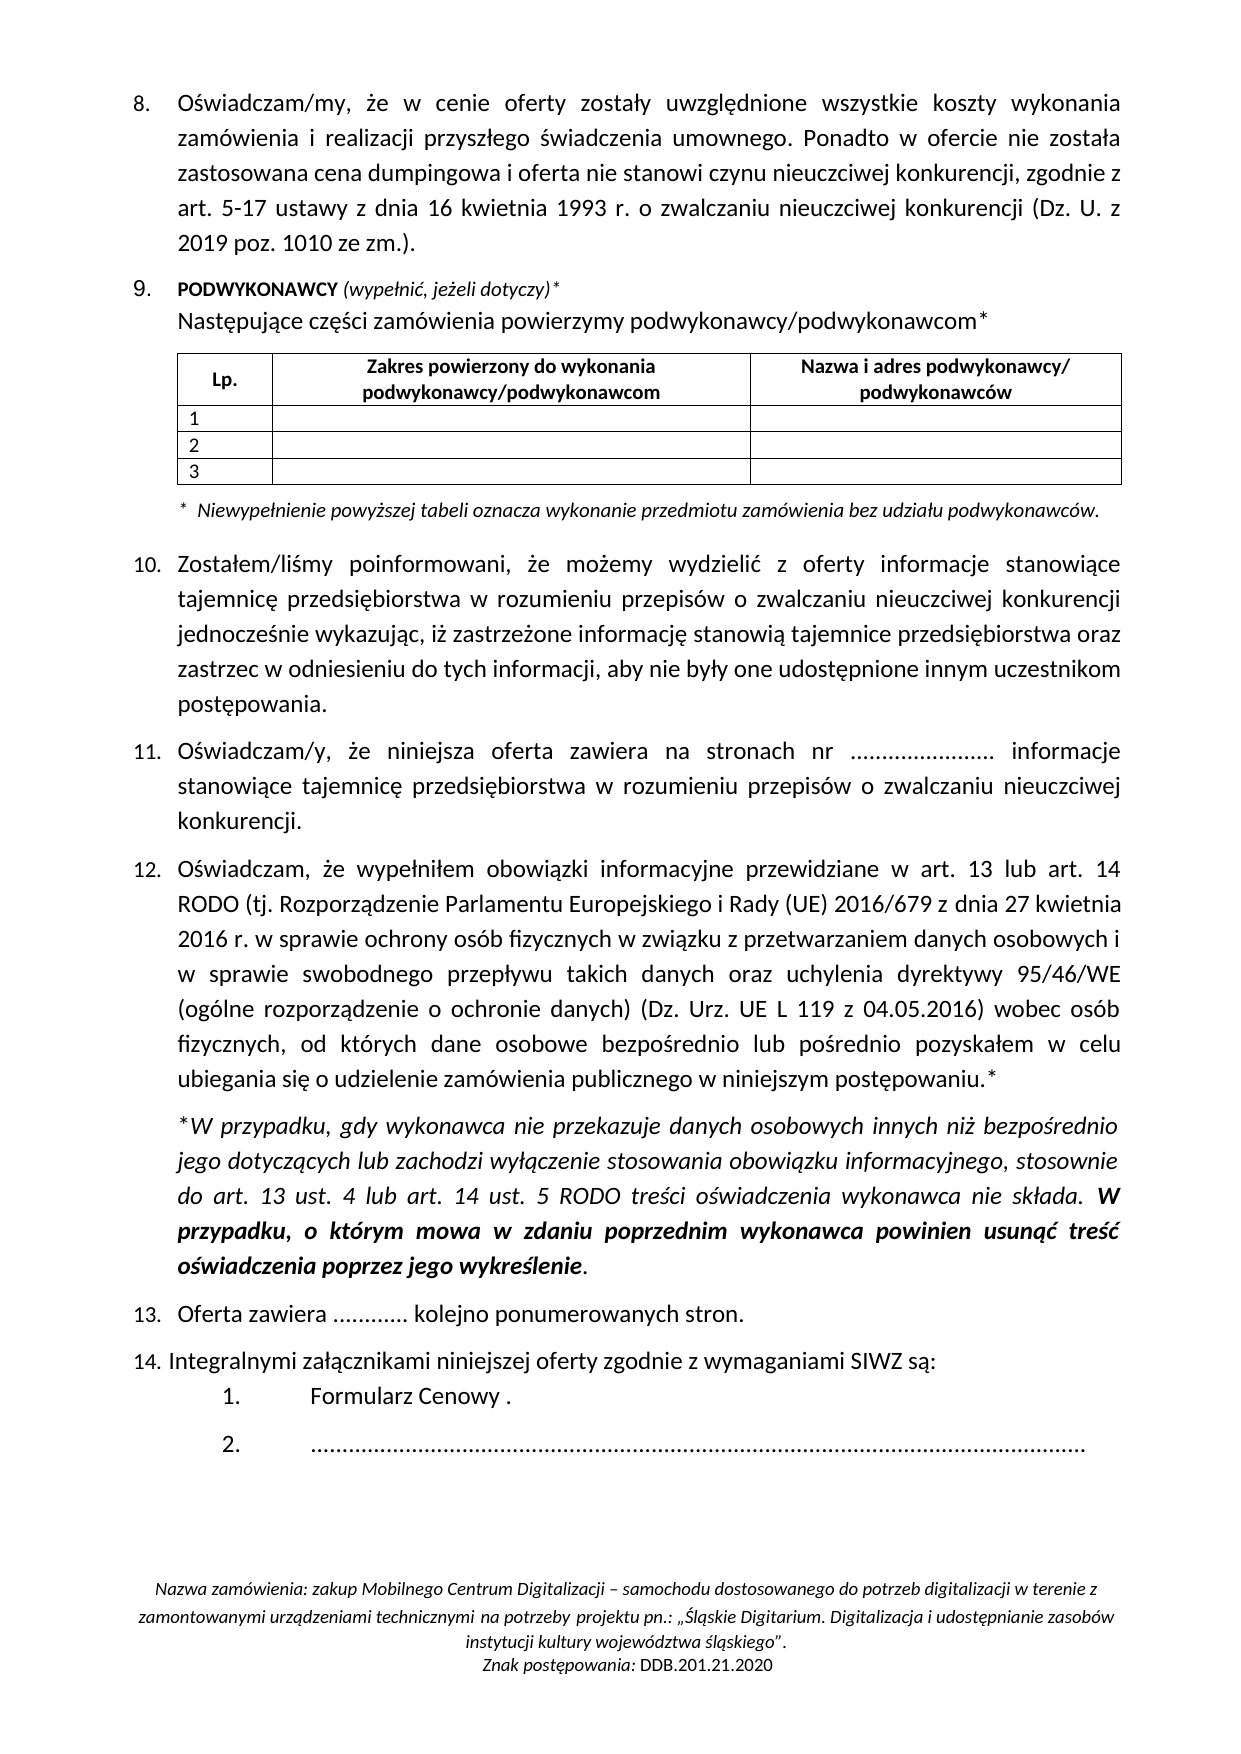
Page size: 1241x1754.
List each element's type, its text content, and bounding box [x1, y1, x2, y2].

table_cell [273, 459, 750, 484]
table_cell [751, 432, 1121, 457]
table_header Zakres powierzony do wykonania podwykonawcy/podwykonawcom [273, 354, 750, 404]
table_cell [751, 459, 1121, 484]
table_cell [273, 432, 750, 457]
text *W przypadku, gdy wykonawca nie przekazuje danych osobowych innych niż bezpośrednio jego dotyczących lub zachodzi wyłączenie stosowania obowiązku informacyjnego, stosownie do art. 13 ust. 4 lub art. 14 ust. 5 RODO treści oświadczenia wykonawca nie składa. W przypadku, o którym mowa w zdaniu poprzednim wykonawca powinien usunąć treść oświadczenia poprzez jego wykreślenie. [177, 1110, 1122, 1281]
list Integralnymi załącznikami niniejszej oferty zgodnie z wymaganiami SIWZ są: [133, 1345, 1122, 1376]
list Oferta zawiera ............ kolejno ponumerowanych stron. [133, 1298, 1122, 1328]
text Następujące części zamówienia powierzymy podwykonawcy/podwykonawcom* [177, 305, 1122, 336]
text * Niewypełnienie powyższej tabeli oznacza wykonanie przedmiotu zamówienia bez udziału podwykonawców. [177, 497, 1122, 523]
list PODWYKONAWCY (wypełnić, jeżeli dotyczy)* [133, 274, 1122, 301]
list Formularz Cenowy . [222, 1380, 1122, 1411]
table_header Nazwa i adres podwykonawcy/ podwykonawców [751, 354, 1121, 404]
table_header Lp. [178, 354, 272, 404]
list Oświadczam/y, że niniejsza oferta zawiera na stronach nr ....................... informacje stanowiące tajemnicę przedsiębiorstwa w rozumieniu przepisów o zwalczaniu nieuczciwej konkurencji. [133, 735, 1122, 836]
table_cell [273, 406, 750, 431]
table_cell [751, 406, 1121, 431]
list Oświadczam, że wypełniłem obowiązki informacyjne przewidziane w art. 13 lub art. 14 RODO (tj. Rozporządzenie Parlamentu Europejskiego i Rady (UE) 2016/679 z dnia 27 kwietnia 2016 r. w sprawie ochrony osób fizycznych w związku z przetwarzaniem danych osobowych i w sprawie swobodnego przepływu takich danych oraz uchylenia dyrektywy 95/46/WE (ogólne rozporządzenie o ochronie danych) (Dz. Urz. UE L 119 z 04.05.2016) wobec osób fizycznych, od których dane osobowe bezpośrednio lub pośrednio pozyskałem w celu ubiegania się o udzielenie zamówienia publicznego w niniejszym postępowaniu.* [133, 853, 1122, 1093]
table_cell 2 [178, 432, 272, 457]
list Oświadczam/my, że w cenie oferty zostały uwzględnione wszystkie koszty wykonania zamówienia i realizacji przyszłego świadczenia umownego. Ponadto w ofercie nie została zastosowana cena dumpingowa i oferta nie stanowi czynu nieuczciwej konkurencji, zgodnie z art. 5-17 ustawy z dnia 16 kwietnia 1993 r. o zwalczaniu nieuczciwej konkurencji (Dz. U. z 2019 poz. 1010 ze zm.). [133, 87, 1122, 258]
table_cell 3 [178, 459, 272, 484]
list ........................................................................................................................... [222, 1428, 1122, 1458]
table_cell 1 [178, 406, 272, 431]
list Zostałem/liśmy poinformowani, że możemy wydzielić z oferty informacje stanowiące tajemnicę przedsiębiorstwa w rozumieniu przepisów o zwalczaniu nieuczciwej konkurencji jednocześnie wykazując, iż zastrzeżone informację stanowią tajemnice przedsiębiorstwa oraz zastrzec w odniesieniu do tych informacji, aby nie były one udostępnione innym uczestnikom postępowania. [133, 548, 1122, 718]
